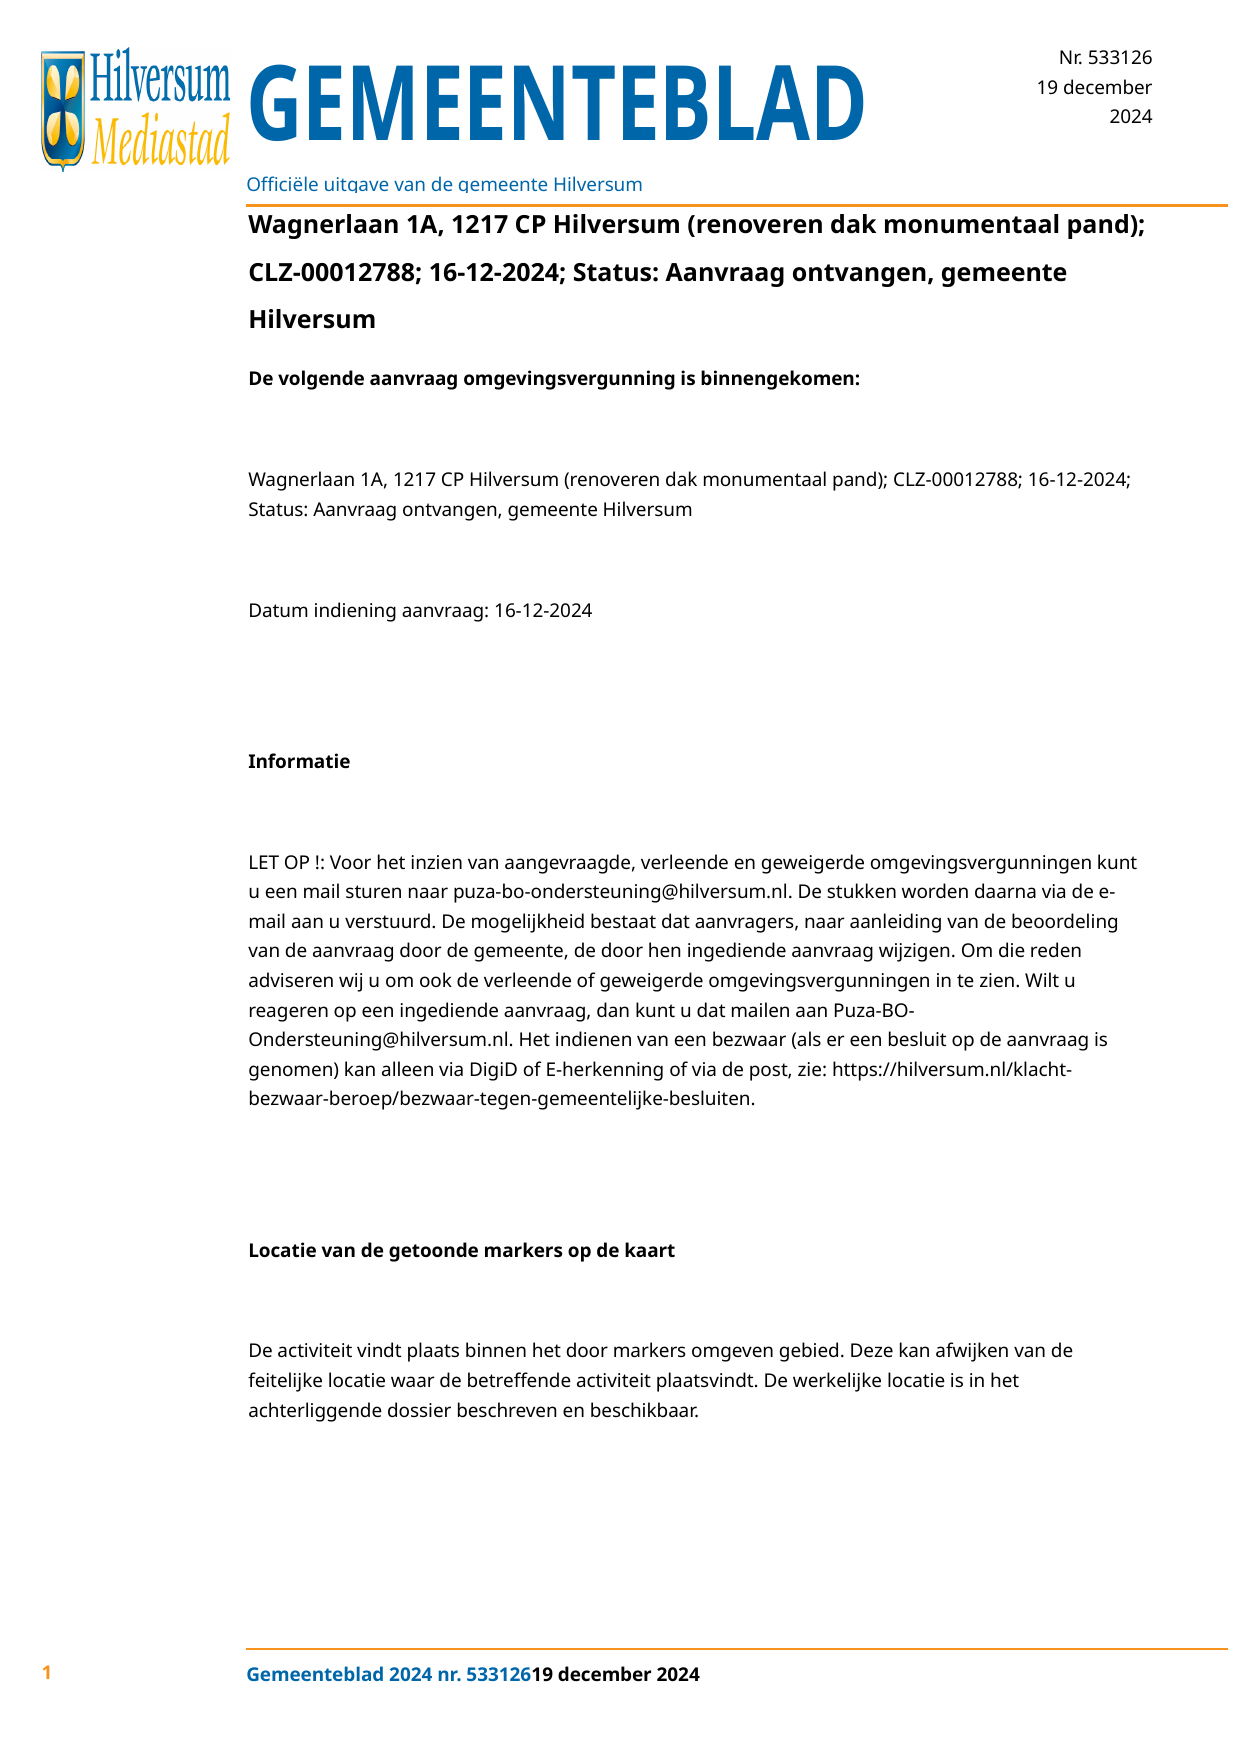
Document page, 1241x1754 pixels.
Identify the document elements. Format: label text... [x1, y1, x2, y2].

text Informatie [248, 748, 1152, 774]
picture [41, 47, 231, 172]
text Datum indiening aanvraag: 16-12-2024 [248, 597, 1152, 622]
text LET OP !: Voor het inzien van aangevraagde, verleende en geweigerde omgevingsvergunningen kunt u een mail sturen naar puza-bo-ondersteuning@hilversum.nl. De stukken worden daarna via de e-mail aan u verstuurd. De mogelijkheid bestaat dat aanvragers, naar aanleiding van de beoordeling van de aanvraag door de gemeente, de door hen ingediende aanvraag wijzigen. Om die reden adviseren wij u om ook de verleende of geweigerde omgevingsvergunningen in te zien. Wilt u reageren op een ingediende aanvraag, dan kunt u dat mailen aan Puza-BO-Ondersteuning@hilversum.nl. Het indienen van een bezwaar (als er een besluit op de aanvraag is genomen) kan alleen via DigiD of E-herkenning of via de post, zie: https://hilversum.nl/klacht-bezwaar-beroep/bezwaar-tegen-gemeentelijke-besluiten. [248, 849, 1152, 1111]
text Wagnerlaan 1A, 1217 CP Hilversum (renoveren dak monumentaal pand); CLZ-00012788; 16-12-2024; Status: Aanvraag ontvangen, gemeente Hilversum [248, 466, 1152, 522]
text Locatie van de getoonde markers op de kaart [248, 1237, 1152, 1262]
text De activiteit vindt plaats binnen het door markers omgeven gebied. Deze kan afwijken van de feitelijke locatie waar de betreffende activiteit plaatsvindt. De werkelijke locatie is in het achterliggende dossier beschreven en beschikbaar. [248, 1338, 1152, 1422]
text De volgende aanvraag omgevingsvergunning is binnengekomen: [248, 366, 1152, 391]
text Wagnerlaan 1A, 1217 CP Hilversum (renoveren dak monumentaal pand); CLZ-00012788; 16-12-2024; Status: Aanvraag ontvangen, gemeente Hilversum [248, 207, 1152, 336]
